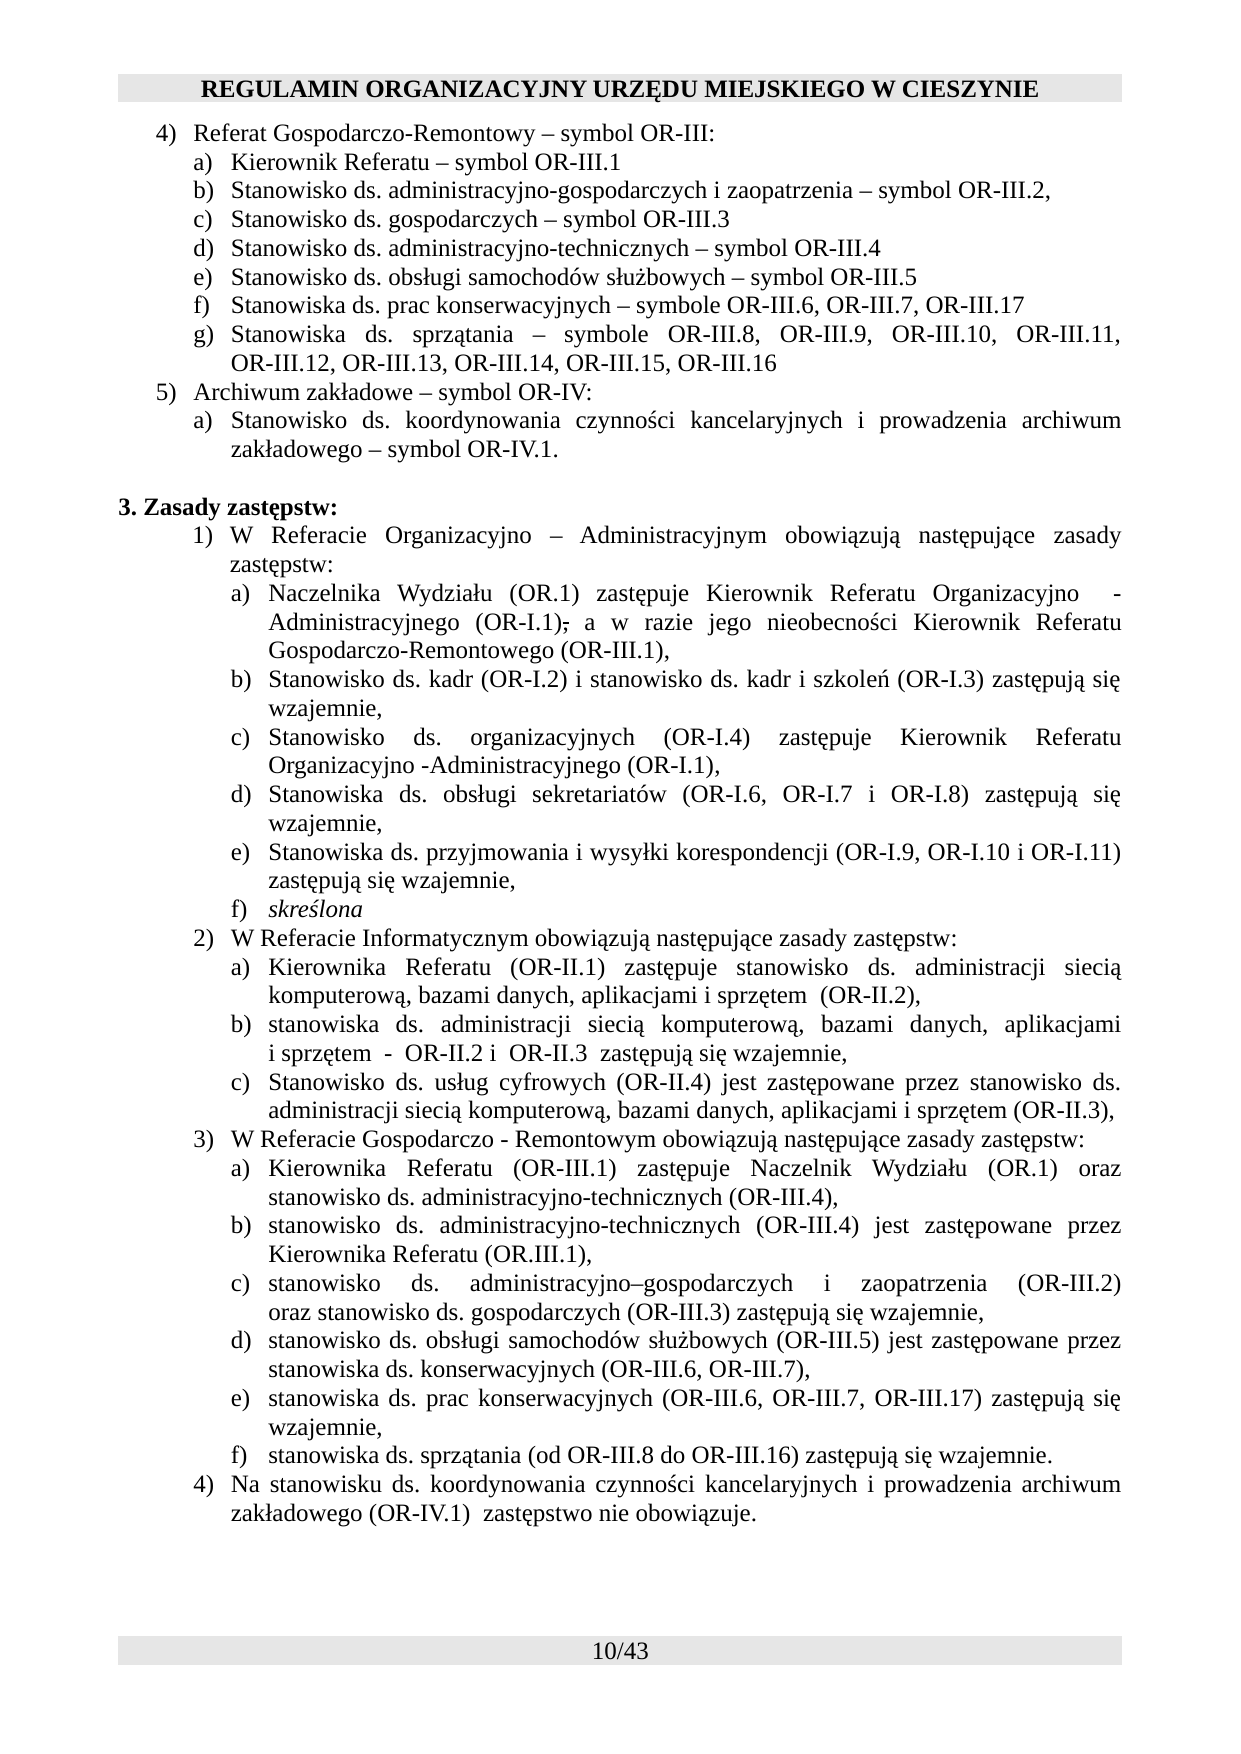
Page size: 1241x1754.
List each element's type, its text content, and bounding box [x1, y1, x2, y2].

list Kierownika Referatu (OR-II.1) zastępuje stanowisko ds. administracji siecią komputerową, bazami danych, aplikacjami i sprzętem (OR-II.2), [231, 952, 1122, 1009]
list W Referacie Informatycznym obowiązują następujące zasady zastępstw: [193, 923, 1122, 952]
list skreślona [231, 894, 1122, 923]
list W Referacie Gospodarczo - Remontowym obowiązują następujące zasady zastępstw: [193, 1124, 1122, 1153]
list W Referacie Organizacyjno – Administracyjnym obowiązują następujące zasady zastępstw: [192, 521, 1122, 578]
list stanowiska ds. administracji siecią komputerową, bazami danych, aplikacjami i sprzętem - OR-II.2 i OR-II.3 zastępują się wzajemnie, [231, 1009, 1122, 1067]
text 3. Zasady zastępstw: [118, 492, 1122, 521]
list Naczelnika Wydziału (OR.1) zastępuje Kierownik Referatu Organizacyjno -Administracyjnego (OR-I.1), a w razie jego nieobecności Kierownik Referatu Gospodarczo-Remontowego (OR-III.1), [231, 578, 1122, 664]
list stanowisko ds. administracyjno-technicznych (OR-III.4) jest zastępowane przez Kierownika Referatu (OR.III.1), [231, 1211, 1122, 1268]
list Referat Gospodarczo-Remontowy – symbol OR-III: [156, 118, 1122, 147]
list Stanowisko ds. obsługi samochodów służbowych – symbol OR-III.5 [193, 262, 1122, 291]
list stanowiska ds. sprzątania (od OR-III.8 do OR-III.16) zastępują się wzajemnie. [231, 1441, 1122, 1469]
list stanowiska ds. prac konserwacyjnych (OR-III.6, OR-III.7, OR-III.17) zastępują się wzajemnie, [231, 1383, 1122, 1441]
list Stanowisko ds. administracyjno-technicznych – symbol OR-III.4 [193, 233, 1122, 262]
list stanowisko ds. administracyjno–gospodarczych i zaopatrzenia (OR-III.2) oraz stanowisko ds. gospodarczych (OR-III.3) zastępują się wzajemnie, [231, 1268, 1122, 1326]
list Stanowiska ds. przyjmowania i wysyłki korespondencji (OR-I.9, OR-I.10 i OR-I.11) zastępują się wzajemnie, [231, 837, 1122, 894]
list Stanowiska ds. prac konserwacyjnych – symbole OR-III.6, OR-III.7, OR-III.17 [193, 291, 1122, 319]
list stanowisko ds. obsługi samochodów służbowych (OR-III.5) jest zastępowane przez stanowiska ds. konserwacyjnych (OR-III.6, OR-III.7), [231, 1326, 1122, 1383]
list Stanowisko ds. administracyjno-gospodarczych i zaopatrzenia – symbol OR-III.2, [193, 176, 1122, 204]
list Stanowisko ds. kadr (OR-I.2) i stanowisko ds. kadr i szkoleń (OR-I.3) zastępują się wzajemnie, [231, 664, 1122, 722]
list Archiwum zakładowe – symbol OR-IV: [156, 377, 1122, 406]
list Kierownika Referatu (OR-III.1) zastępuje Naczelnik Wydziału (OR.1) oraz stanowisko ds. administracyjno-technicznych (OR-III.4), [231, 1153, 1122, 1211]
list Stanowisko ds. organizacyjnych (OR-I.4) zastępuje Kierownik Referatu Organizacyjno -Administracyjnego (OR-I.1), [231, 722, 1122, 779]
list Na stanowisku ds. koordynowania czynności kancelaryjnych i prowadzenia archiwum zakładowego (OR-IV.1) zastępstwo nie obowiązuje. [193, 1469, 1122, 1527]
list Stanowisko ds. koordynowania czynności kancelaryjnych i prowadzenia archiwum zakładowego – symbol OR-IV.1. [193, 406, 1122, 463]
list Stanowisko ds. usług cyfrowych (OR-II.4) jest zastępowane przez stanowisko ds. administracji siecią komputerową, bazami danych, aplikacjami i sprzętem (OR-II.3), [231, 1067, 1122, 1124]
list Stanowiska ds. obsługi sekretariatów (OR-I.6, OR-I.7 i OR-I.8) zastępują się wzajemnie, [231, 779, 1122, 837]
list Stanowisko ds. gospodarczych – symbol OR-III.3 [193, 204, 1122, 233]
list Stanowiska ds. sprzątania – symbole OR-III.8, OR-III.9, OR-III.10, OR-III.11, OR-III.12, OR-III.13, OR-III.14, OR-III.15, OR-III.16 [193, 319, 1122, 377]
list Kierownik Referatu – symbol OR-III.1 [193, 147, 1122, 176]
